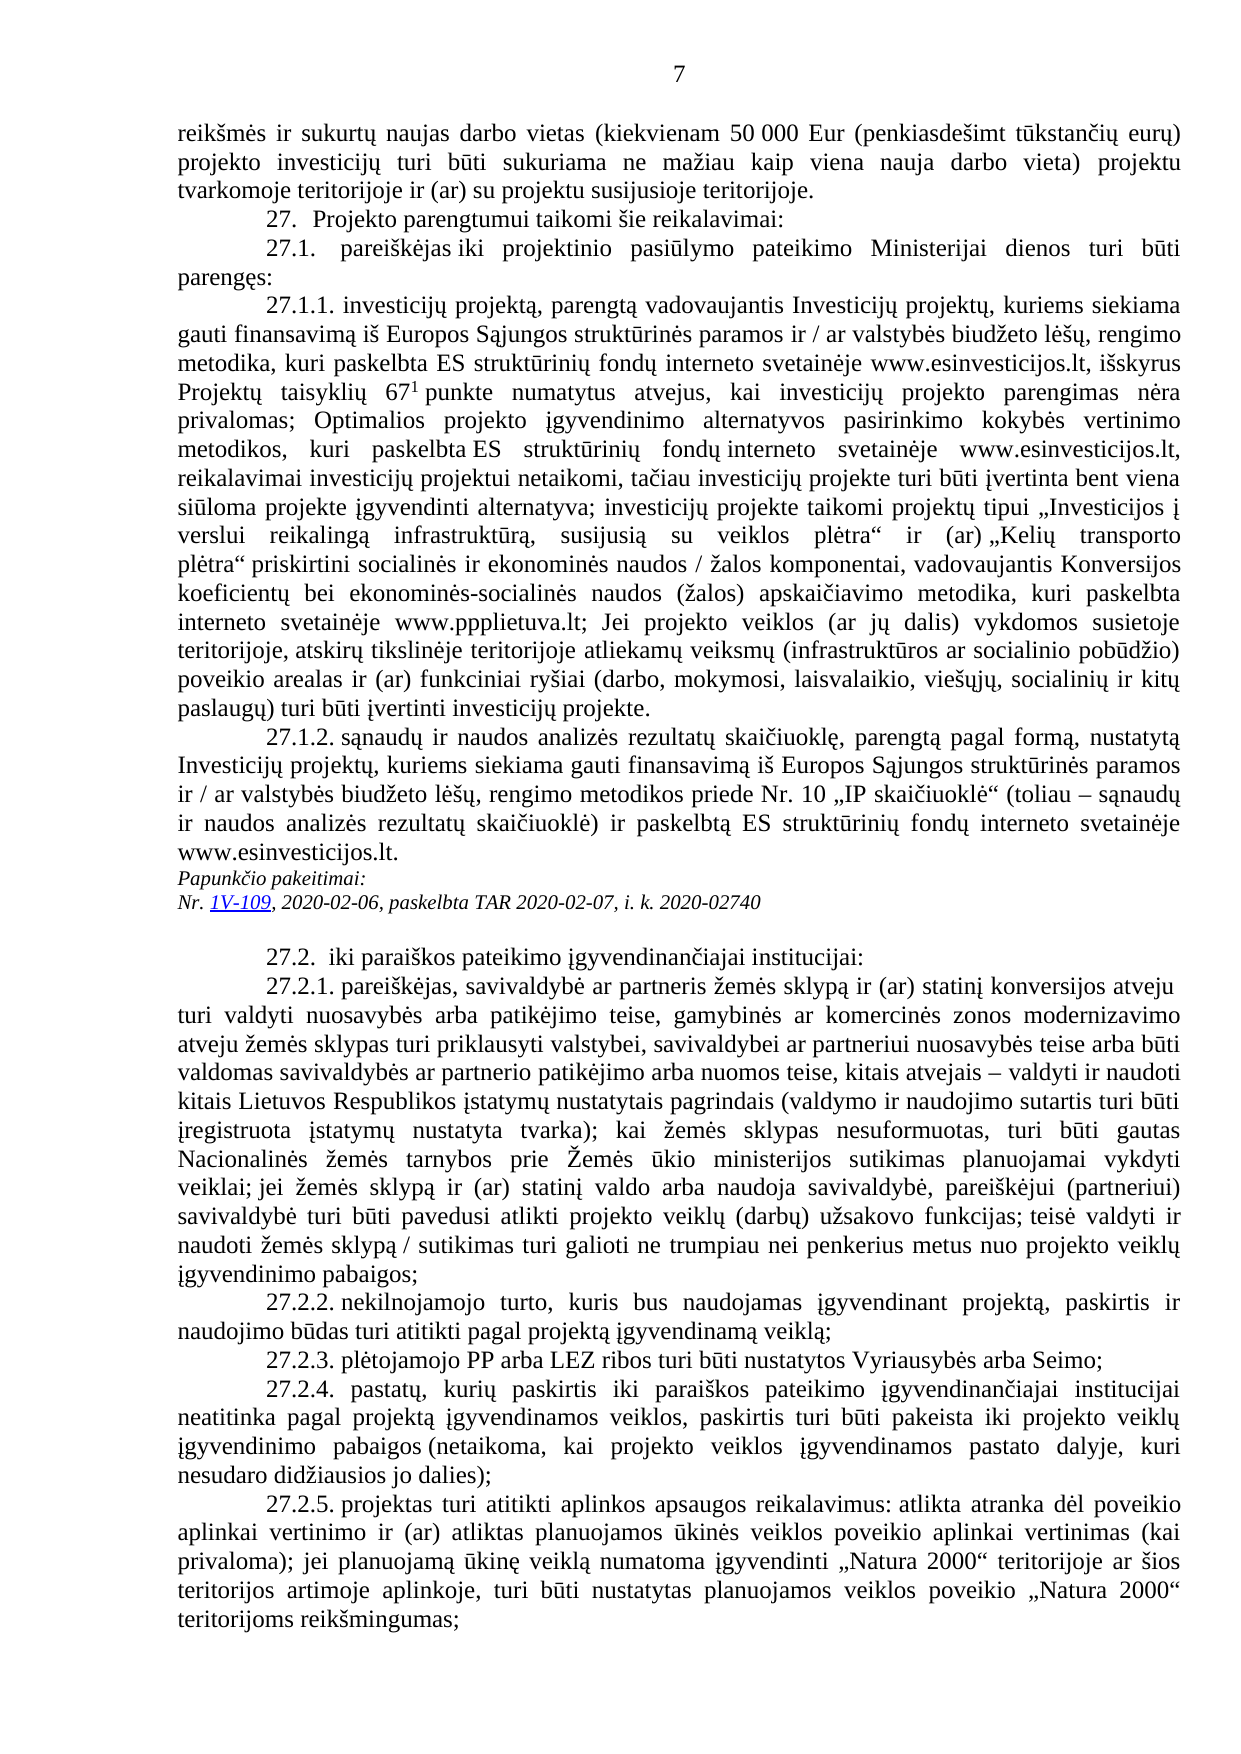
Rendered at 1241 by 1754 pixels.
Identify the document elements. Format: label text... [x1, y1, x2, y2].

text reikšmės ir sukurtų naujas darbo vietas (kiekvienam 50 000 Eur (penkiasdešimt tūkstančių eurų) projekto investicijų turi būti sukuriama ne mažiau kaip viena nauja darbo vieta) projektu tvarkomoje teritorijoje ir (ar) su projektu susijusioje teritorijoje. [177, 118, 1181, 204]
text Papunkčio pakeitimai: [177, 866, 1181, 890]
text 27.2. iki paraiškos pateikimo įgyvendinančiajai institucijai: [177, 942, 1181, 971]
text 27.2.2. nekilnojamojo turto, kuris bus naudojamas įgyvendinant projektą, paskirtis ir naudojimo būdas turi atitikti pagal projektą įgyvendinamą veiklą; [177, 1287, 1181, 1345]
text 27.1.2. sąnaudų ir naudos analizės rezultatų skaičiuoklę, parengtą pagal formą, nustatytą Investicijų projektų, kuriems siekiama gauti finansavimą iš Europos Sąjungos struktūrinės paramos ir / ar valstybės biudžeto lėšų, rengimo metodikos priede Nr. 10 „IP skaičiuoklė“ (toliau – sąnaudų ir naudos analizės rezultatų skaičiuoklė) ir paskelbtą ES struktūrinių fondų interneto svetainėje www.esinvesticijos.lt. [177, 722, 1181, 866]
text 27.2.3. plėtojamojo PP arba LEZ ribos turi būti nustatytos Vyriausybės arba Seimo; [177, 1345, 1181, 1374]
text 27. Projekto parengtumui taikomi šie reikalavimai: [177, 204, 1181, 233]
text 27.1. pareiškėjas iki projektinio pasiūlymo pateikimo Ministerijai dienos turi būti parengęs: [177, 233, 1181, 291]
text Nr. 1V-109, 2020-02-06, paskelbta TAR 2020-02-07, i. k. 2020-02740 [177, 890, 1181, 914]
text 27.2.5. projektas turi atitikti aplinkos apsaugos reikalavimus: atlikta atranka dėl poveikio aplinkai vertinimo ir (ar) atliktas planuojamos ūkinės veiklos poveikio aplinkai vertinimas (kai privaloma); jei planuojamą ūkinę veiklą numatoma įgyvendinti „Natura 2000“ teritorijoje ar šios teritorijos artimoje aplinkoje, turi būti nustatytas planuojamos veiklos poveikio „Natura 2000“ teritorijoms reikšmingumas; [177, 1489, 1181, 1632]
text 27.2.1. pareiškėjas, savivaldybė ar partneris žemės sklypą ir (ar) statinį konversijos atveju turi valdyti nuosavybės arba patikėjimo teise, gamybinės ar komercinės zonos modernizavimo atveju žemės sklypas turi priklausyti valstybei, savivaldybei ar partneriui nuosavybės teise arba būti valdomas savivaldybės ar partnerio patikėjimo arba nuomos teise, kitais atvejais – valdyti ir naudoti kitais Lietuvos Respublikos įstatymų nustatytais pagrindais (valdymo ir naudojimo sutartis turi būti įregistruota įstatymų nustatyta tvarka); kai žemės sklypas nesuformuotas, turi būti gautas Nacionalinės žemės tarnybos prie Žemės ūkio ministerijos sutikimas planuojamai vykdyti veiklai; jei žemės sklypą ir (ar) statinį valdo arba naudoja savivaldybė, pareiškėjui (partneriui) savivaldybė turi būti pavedusi atlikti projekto veiklų (darbų) užsakovo funkcijas; teisė valdyti ir naudoti žemės sklypą / sutikimas turi galioti ne trumpiau nei penkerius metus nuo projekto veiklų įgyvendinimo pabaigos; [177, 971, 1181, 1287]
text 27.1.1. investicijų projektą, parengtą vadovaujantis Investicijų projektų, kuriems siekiama gauti finansavimą iš Europos Sąjungos struktūrinės paramos ir / ar valstybės biudžeto lėšų, rengimo metodika, kuri paskelbta ES struktūrinių fondų interneto svetainėje www.esinvesticijos.lt, išskyrus Projektų taisyklių 671 punkte numatytus atvejus, kai investicijų projekto parengimas nėra privalomas; Optimalios projekto įgyvendinimo alternatyvos pasirinkimo kokybės vertinimo metodikos, kuri paskelbta ES struktūrinių fondų interneto svetainėje www.esinvesticijos.lt, reikalavimai investicijų projektui netaikomi, tačiau investicijų projekte turi būti įvertinta bent viena siūloma projekte įgyvendinti alternatyva; investicijų projekte taikomi projektų tipui „Investicijos į verslui reikalingą infrastruktūrą, susijusią su veiklos plėtra“ ir (ar) „Kelių transporto plėtra“ priskirtini socialinės ir ekonominės naudos / žalos komponentai, vadovaujantis Konversijos koeficientų bei ekonominės-socialinės naudos (žalos) apskaičiavimo metodika, kuri paskelbta interneto svetainėje www.ppplietuva.lt; Jei projekto veiklos (ar jų dalis) vykdomos susietoje teritorijoje, atskirų tikslinėje teritorijoje atliekamų veiksmų (infrastruktūros ar socialinio pobūdžio) poveikio arealas ir (ar) funkciniai ryšiai (darbo, mokymosi, laisvalaikio, viešųjų, socialinių ir kitų paslaugų) turi būti įvertinti investicijų projekte. [177, 291, 1181, 722]
text 27.2.4. pastatų, kurių paskirtis iki paraiškos pateikimo įgyvendinančiajai institucijai neatitinka pagal projektą įgyvendinamos veiklos, paskirtis turi būti pakeista iki projekto veiklų įgyvendinimo pabaigos (netaikoma, kai projekto veiklos įgyvendinamos pastato dalyje, kuri nesudaro didžiausios jo dalies); [177, 1374, 1181, 1489]
